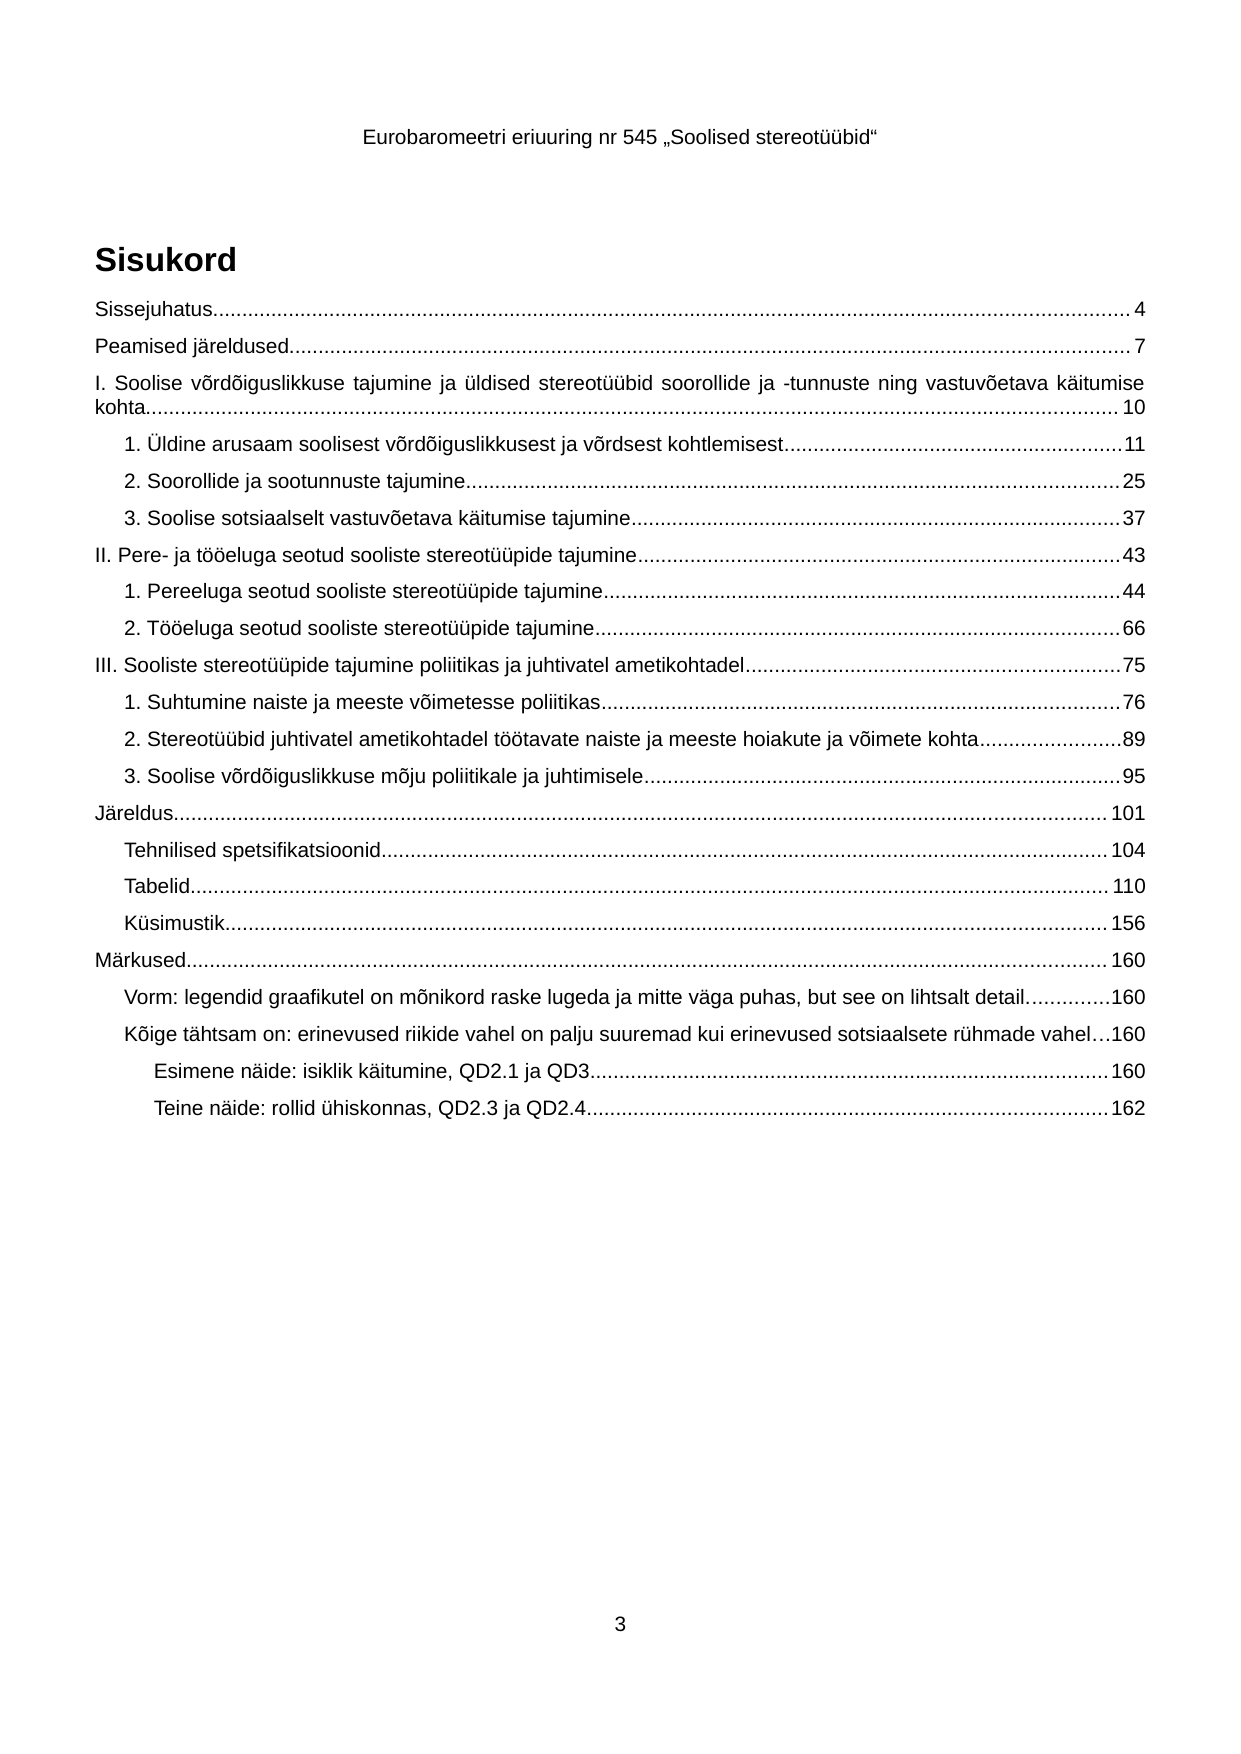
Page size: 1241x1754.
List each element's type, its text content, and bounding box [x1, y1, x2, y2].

text Peamised järeldused 7 [94, 334, 1146, 358]
text III. Sooliste stereotüüpide tajumine poliitikas ja juhtivatel ametikohtadel 75 [94, 653, 1146, 677]
text 3. Soolise sotsiaalselt vastuvõetava käitumise tajumine 37 [124, 506, 1146, 529]
text Küsimustik 156 [124, 911, 1146, 935]
text Tehnilised spetsifikatsioonid 104 [124, 837, 1146, 861]
text Kõige tähtsam on: erinevused riikide vahel on palju suuremad kui erinevused sotsiaalsete rühmade vahel 160 [124, 1022, 1146, 1046]
subtitle Sisukord [94, 240, 1146, 278]
text Tabelid 110 [124, 874, 1146, 898]
text Vorm: legendid graafikutel on mõnikord raske lugeda ja mitte väga puhas, but see on lihtsalt detail. 160 [124, 985, 1146, 1009]
text 2. Tööeluga seotud sooliste stereotüüpide tajumine 66 [124, 616, 1146, 640]
text Järeldus 101 [94, 801, 1146, 824]
text 1. Üldine arusaam soolisest võrdõiguslikkusest ja võrdsest kohtlemisest 11 [124, 432, 1146, 456]
text 1. Pereeluga seotud sooliste stereotüüpide tajumine 44 [124, 579, 1146, 603]
text 1. Suhtumine naiste ja meeste võimetesse poliitikas 76 [124, 690, 1146, 714]
text II. Pere- ja tööeluga seotud sooliste stereotüüpide tajumine 43 [94, 542, 1146, 566]
text I. Soolise võrdõiguslikkuse tajumine ja üldised stereotüübid soorollide ja -tunnuste ning vastuvõetava käitumise kohta 10 [94, 371, 1146, 419]
text 2. Stereotüübid juhtivatel ametikohtadel töötavate naiste ja meeste hoiakute ja võimete kohta 89 [124, 727, 1146, 751]
text Märkused 160 [94, 948, 1146, 972]
text 2. Soorollide ja sootunnuste tajumine 25 [124, 469, 1146, 493]
text Sissejuhatus 4 [94, 297, 1146, 321]
text Teine näide: rollid ühiskonnas, QD2.3 ja QD2.4 162 [153, 1096, 1146, 1119]
text 3. Soolise võrdõiguslikkuse mõju poliitikale ja juhtimisele 95 [124, 764, 1146, 788]
text Esimene näide: isiklik käitumine, QD2.1 ja QD3. 160 [153, 1059, 1146, 1083]
